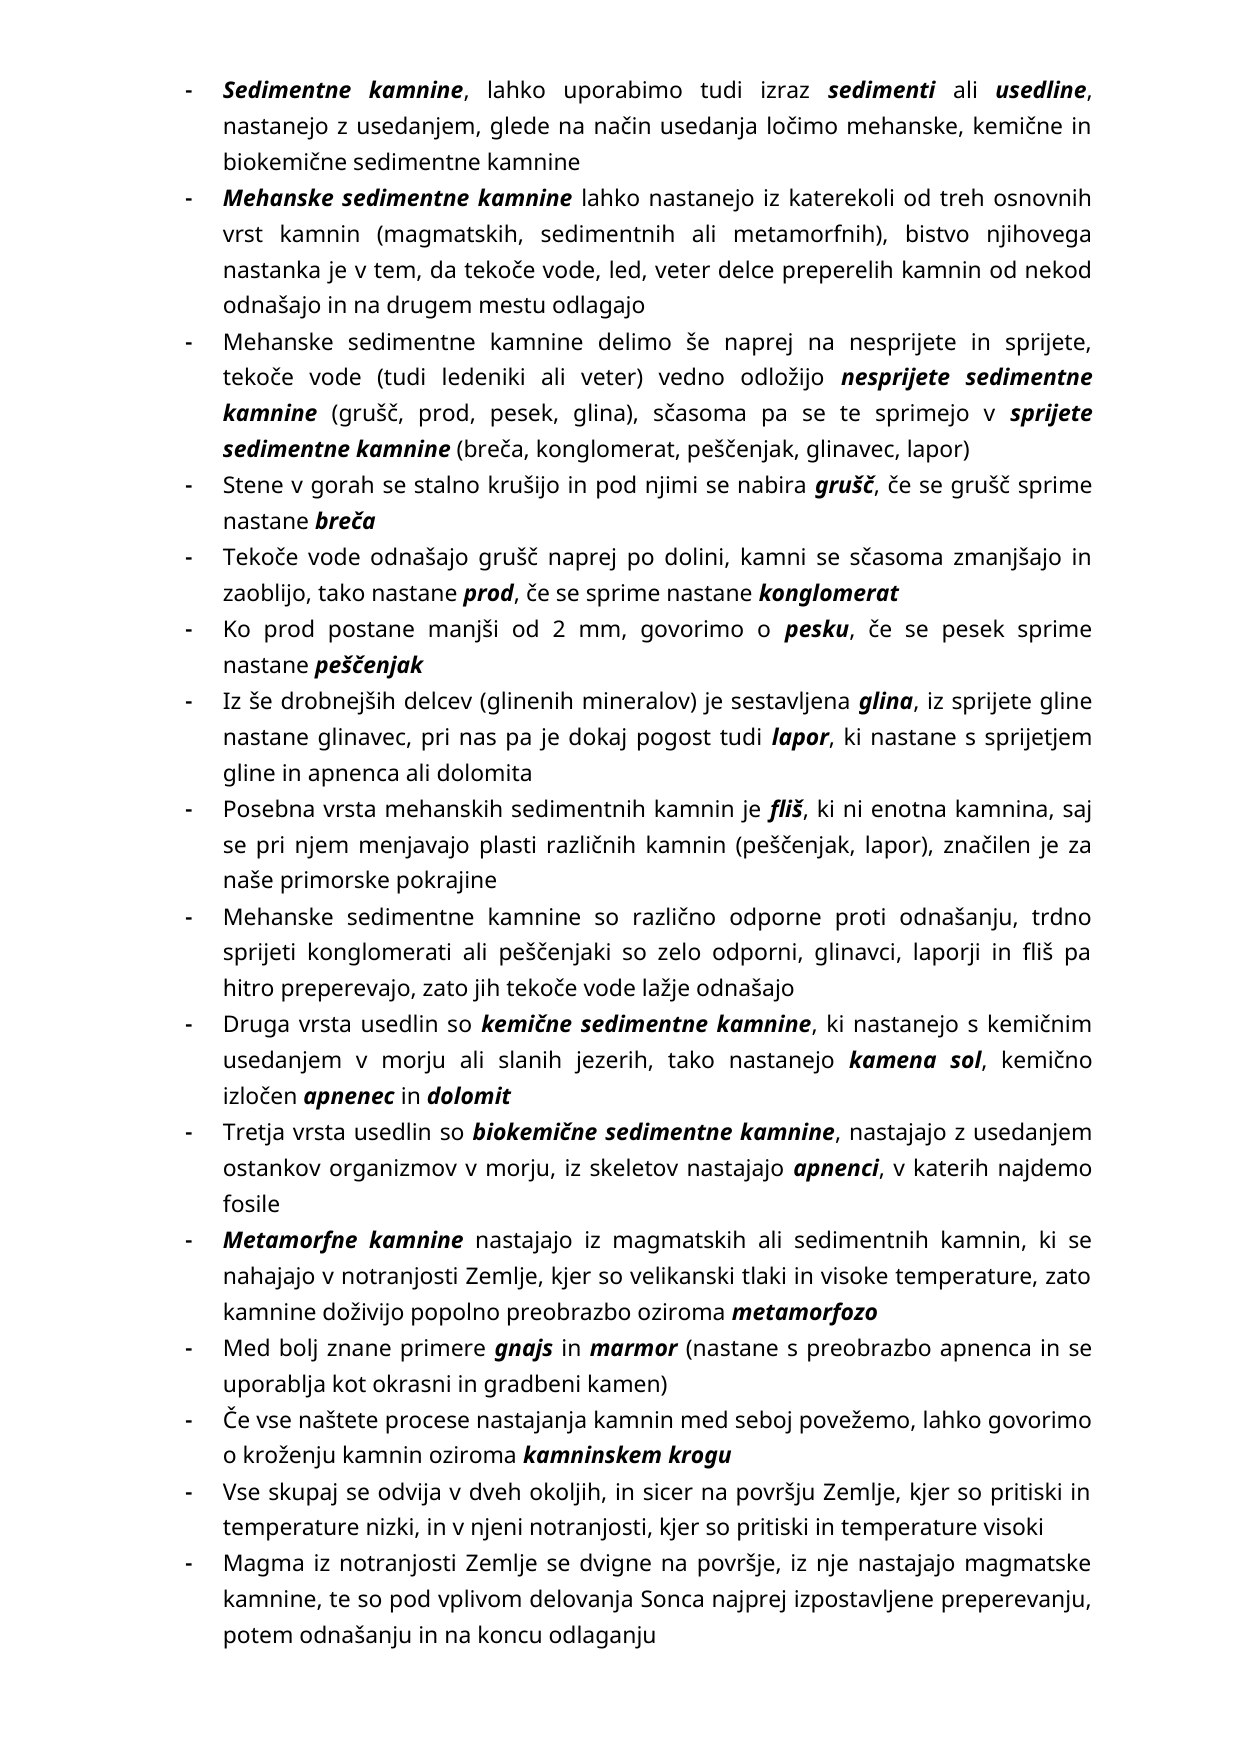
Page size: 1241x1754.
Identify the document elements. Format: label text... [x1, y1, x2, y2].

list Tekoče vode odnašajo grušč naprej po dolini, kamni se sčasoma zmanjšajo in zaoblijo, tako nastane prod, če se sprime nastane konglomerat [185, 541, 1093, 608]
list Mehanske sedimentne kamnine lahko nastanejo iz katerekoli od treh osnovnih vrst kamnin (magmatskih, sedimentnih ali metamorfnih), bistvo njihovega nastanka je v tem, da tekoče vode, led, veter delce preperelih kamnin od nekod odnašajo in na drugem mestu odlagajo [185, 182, 1093, 321]
list Tretja vrsta usedlin so biokemične sedimentne kamnine, nastajajo z usedanjem ostankov organizmov v morju, iz skeletov nastajajo apnenci, v katerih najdemo fosile [185, 1116, 1093, 1219]
list Posebna vrsta mehanskih sedimentnih kamnin je fliš, ki ni enotna kamnina, saj se pri njem menjavajo plasti različnih kamnin (peščenjak, lapor), značilen je za naše primorske pokrajine [185, 793, 1093, 896]
list Med bolj znane primere gnajs in marmor (nastane s preobrazbo apnenca in se uporablja kot okrasni in gradbeni kamen) [185, 1332, 1093, 1399]
list Stene v gorah se stalno krušijo in pod njimi se nabira grušč, če se grušč sprime nastane breča [185, 469, 1093, 536]
list Magma iz notranjosti Zemlje se dvigne na površje, iz nje nastajajo magmatske kamnine, te so pod vplivom delovanja Sonca najprej izpostavljene preperevanju, potem odnašanju in na koncu odlaganju [185, 1547, 1093, 1650]
list Ko prod postane manjši od 2 mm, govorimo o pesku, če se pesek sprime nastane peščenjak [185, 613, 1093, 680]
list Iz še drobnejših delcev (glinenih mineralov) je sestavljena glina, iz sprijete gline nastane glinavec, pri nas pa je dokaj pogost tudi lapor, ki nastane s sprijetjem gline in apnenca ali dolomita [185, 685, 1093, 788]
list Če vse naštete procese nastajanja kamnin med seboj povežemo, lahko govorimo o kroženju kamnin oziroma kamninskem krogu [185, 1403, 1093, 1471]
list Mehanske sedimentne kamnine so različno odporne proti odnašanju, trdno sprijeti konglomerati ali peščenjaki so zelo odporni, glinavci, laporji in fliš pa hitro preperevajo, zato jih tekoče vode lažje odnašajo [185, 900, 1093, 1003]
list Vse skupaj se odvija v dveh okoljih, in sicer na površju Zemlje, kjer so pritiski in temperature nizki, in v njeni notranjosti, kjer so pritiski in temperature visoki [185, 1475, 1093, 1543]
list Mehanske sedimentne kamnine delimo še naprej na nesprijete in sprijete, tekoče vode (tudi ledeniki ali veter) vedno odložijo nesprijete sedimentne kamnine (grušč, prod, pesek, glina), sčasoma pa se te sprimejo v sprijete sedimentne kamnine (breča, konglomerat, peščenjak, glinavec, lapor) [185, 325, 1093, 464]
list Sedimentne kamnine, lahko uporabimo tudi izraz sedimenti ali usedline, nastanejo z usedanjem, glede na način usedanja ločimo mehanske, kemične in biokemične sedimentne kamnine [185, 74, 1093, 177]
list Druga vrsta usedlin so kemične sedimentne kamnine, ki nastanejo s kemičnim usedanjem v morju ali slanih jezerih, tako nastanejo kamena sol, kemično izločen apnenec in dolomit [185, 1008, 1093, 1111]
list Metamorfne kamnine nastajajo iz magmatskih ali sedimentnih kamnin, ki se nahajajo v notranjosti Zemlje, kjer so velikanski tlaki in visoke temperature, zato kamnine doživijo popolno preobrazbo oziroma metamorfozo [185, 1224, 1093, 1327]
